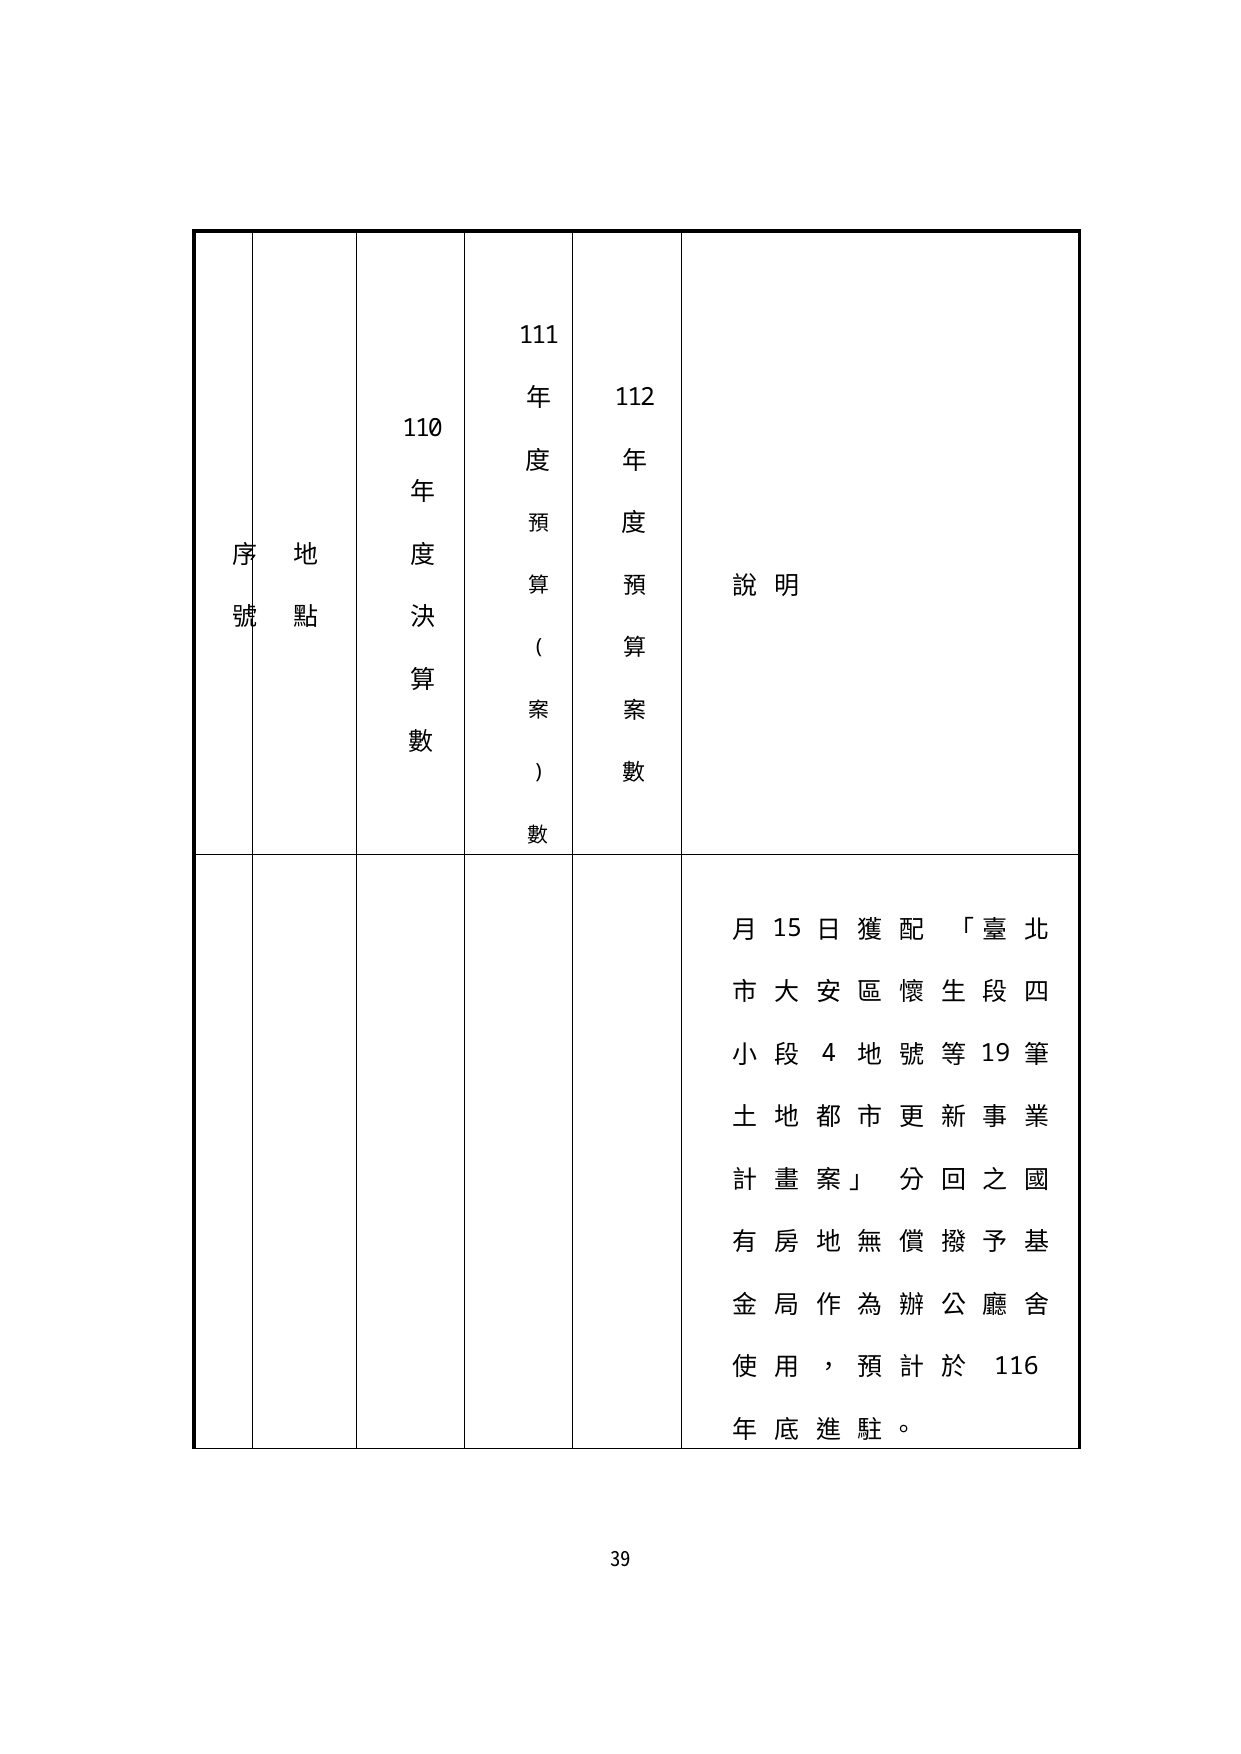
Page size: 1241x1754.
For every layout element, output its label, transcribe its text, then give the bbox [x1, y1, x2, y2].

table_cell [573, 855, 681, 1448]
table_header 110年度決算數 [357, 233, 464, 854]
table_header 地點 [253, 233, 356, 854]
table_cell [357, 855, 464, 1448]
table_header 說明 [682, 233, 1078, 854]
table_header 序號 [196, 233, 252, 854]
table_cell [465, 855, 572, 1448]
table_header 111年度 預算(案)數 [465, 233, 572, 854]
table_cell 月15日獲配「臺北市大安區懷生段四小段4地號等19筆土地都市更新事業計畫案」分回之國有房地無償撥予基金局作為辦公廳舍使用，預計於116年底進駐。 [682, 855, 1078, 1448]
table_header 112年度預算案數 [573, 233, 681, 854]
table_cell [196, 855, 252, 1448]
table_cell [253, 855, 356, 1448]
